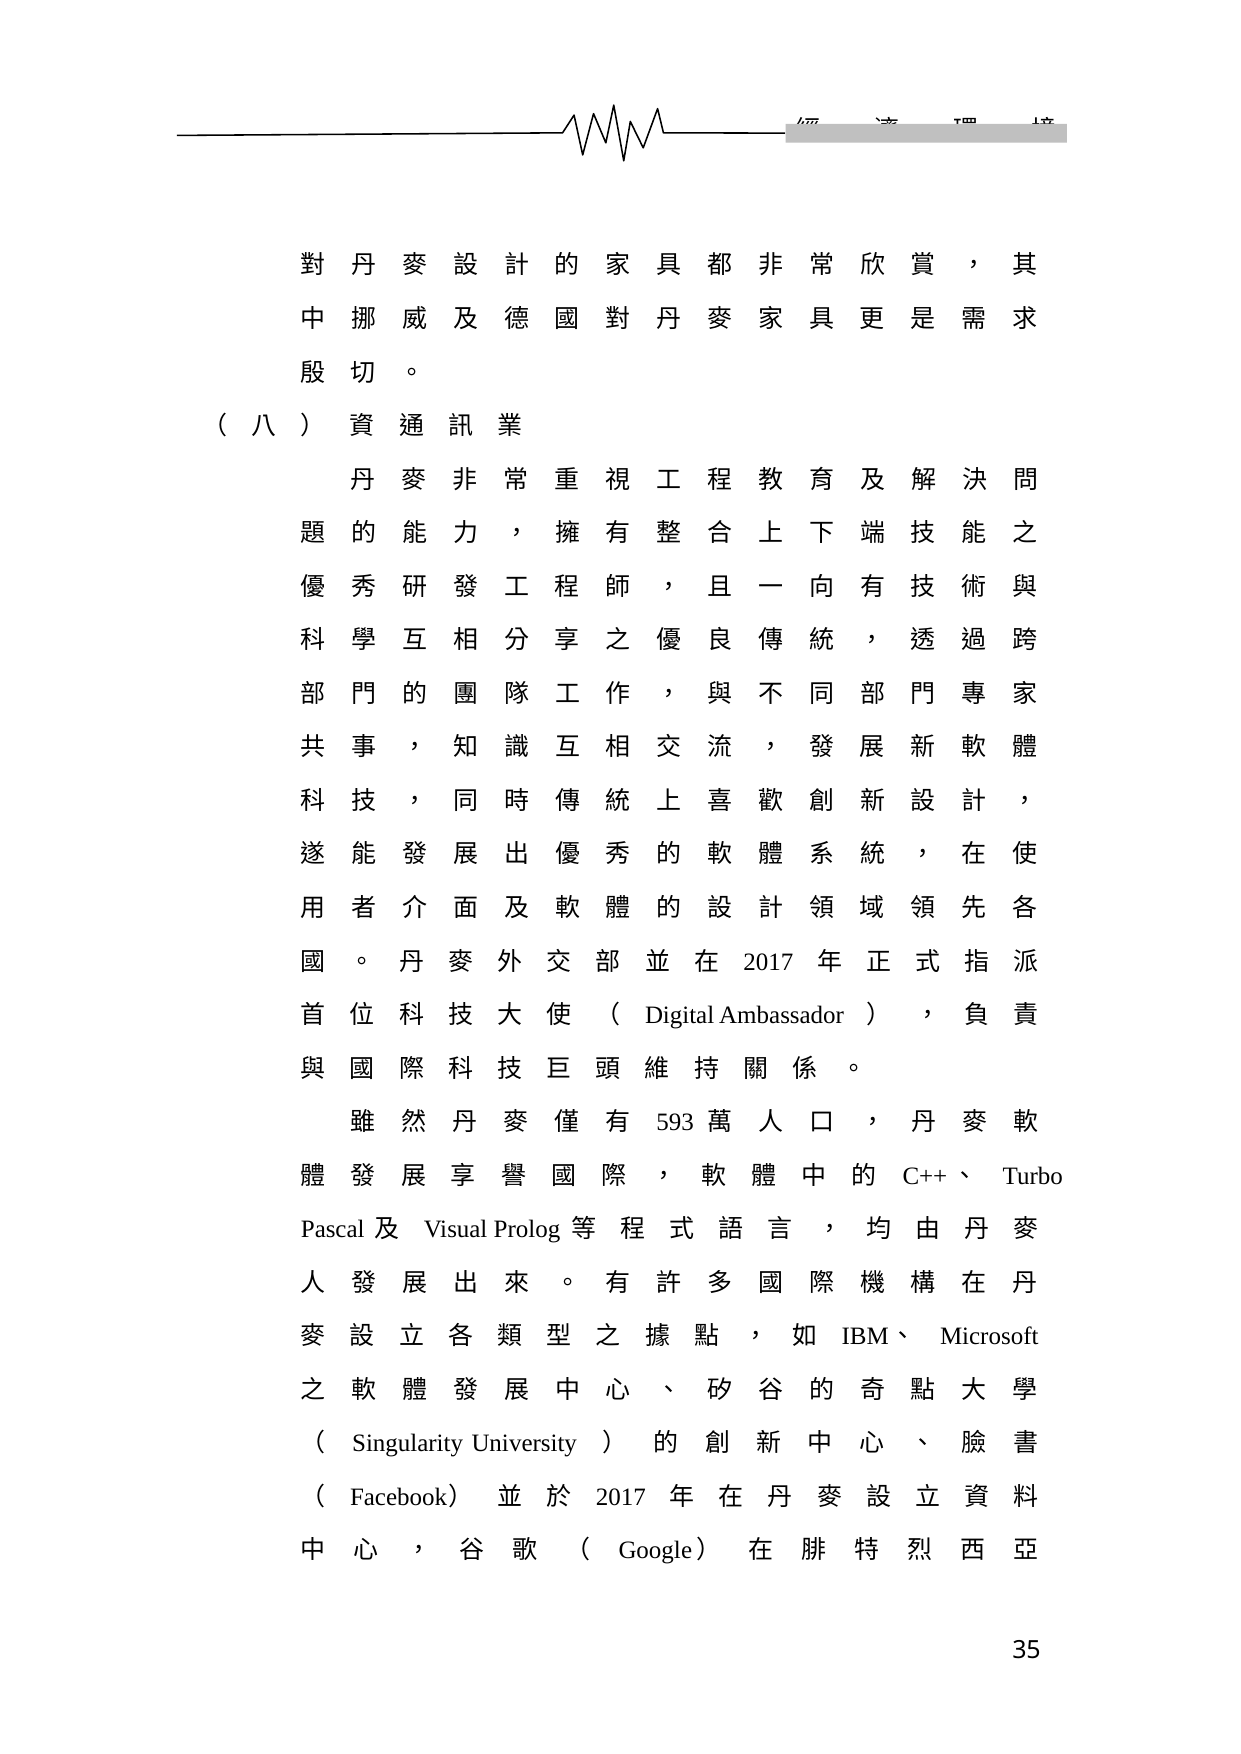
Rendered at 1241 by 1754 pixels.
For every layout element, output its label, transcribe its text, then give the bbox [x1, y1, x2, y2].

text 雖然丹麥僅有593萬人口，丹麥軟體發展享譽國際，軟體中的C++、Turbo Pascal及Visual Prolog等程式語言，均由丹麥人發展出來。有許多國際機構在丹麥設立各類型之據點，如IBM、Microsoft之軟體發展中心、矽谷的奇點大學（Singularity University）的創新中心、臉書（Facebook）並於2017年在丹麥設立資料中心，谷歌（Google）在腓特烈西亞 [276, 1093, 1063, 1575]
text 丹麥家具工業之主要市場如德國、英國及美國需求下降，而對法國、西班牙、瑞士、荷比盧、日本、東歐國家等市場出口卻增加，顯示丹麥家具逐漸開拓新市場，成長潛力相當大。丹麥家具業經過多年的危機，現在情況已大為改善，全世界對丹麥設計的家具都非常欣賞，其中挪威及德國對丹麥家具更是需求殷切。 [276, 236, 1063, 397]
text （八）資通訊業 [202, 397, 1063, 450]
text 丹麥非常重視工程教育及解決問題的能力，擁有整合上下端技能之優秀研發工程師，且一向有技術與科學互相分享之優良傳統，透過跨部門的團隊工作，與不同部門專家共事，知識互相交流，發展新軟體科技，同時傳統上喜歡創新設計，遂能發展出優秀的軟體系統，在使用者介面及軟體的設計領域領先各國。丹麥外交部並在2017年正式指派首位科技大使（Digital Ambassador），負責與國際科技巨頭維持關係。 [276, 450, 1063, 1093]
